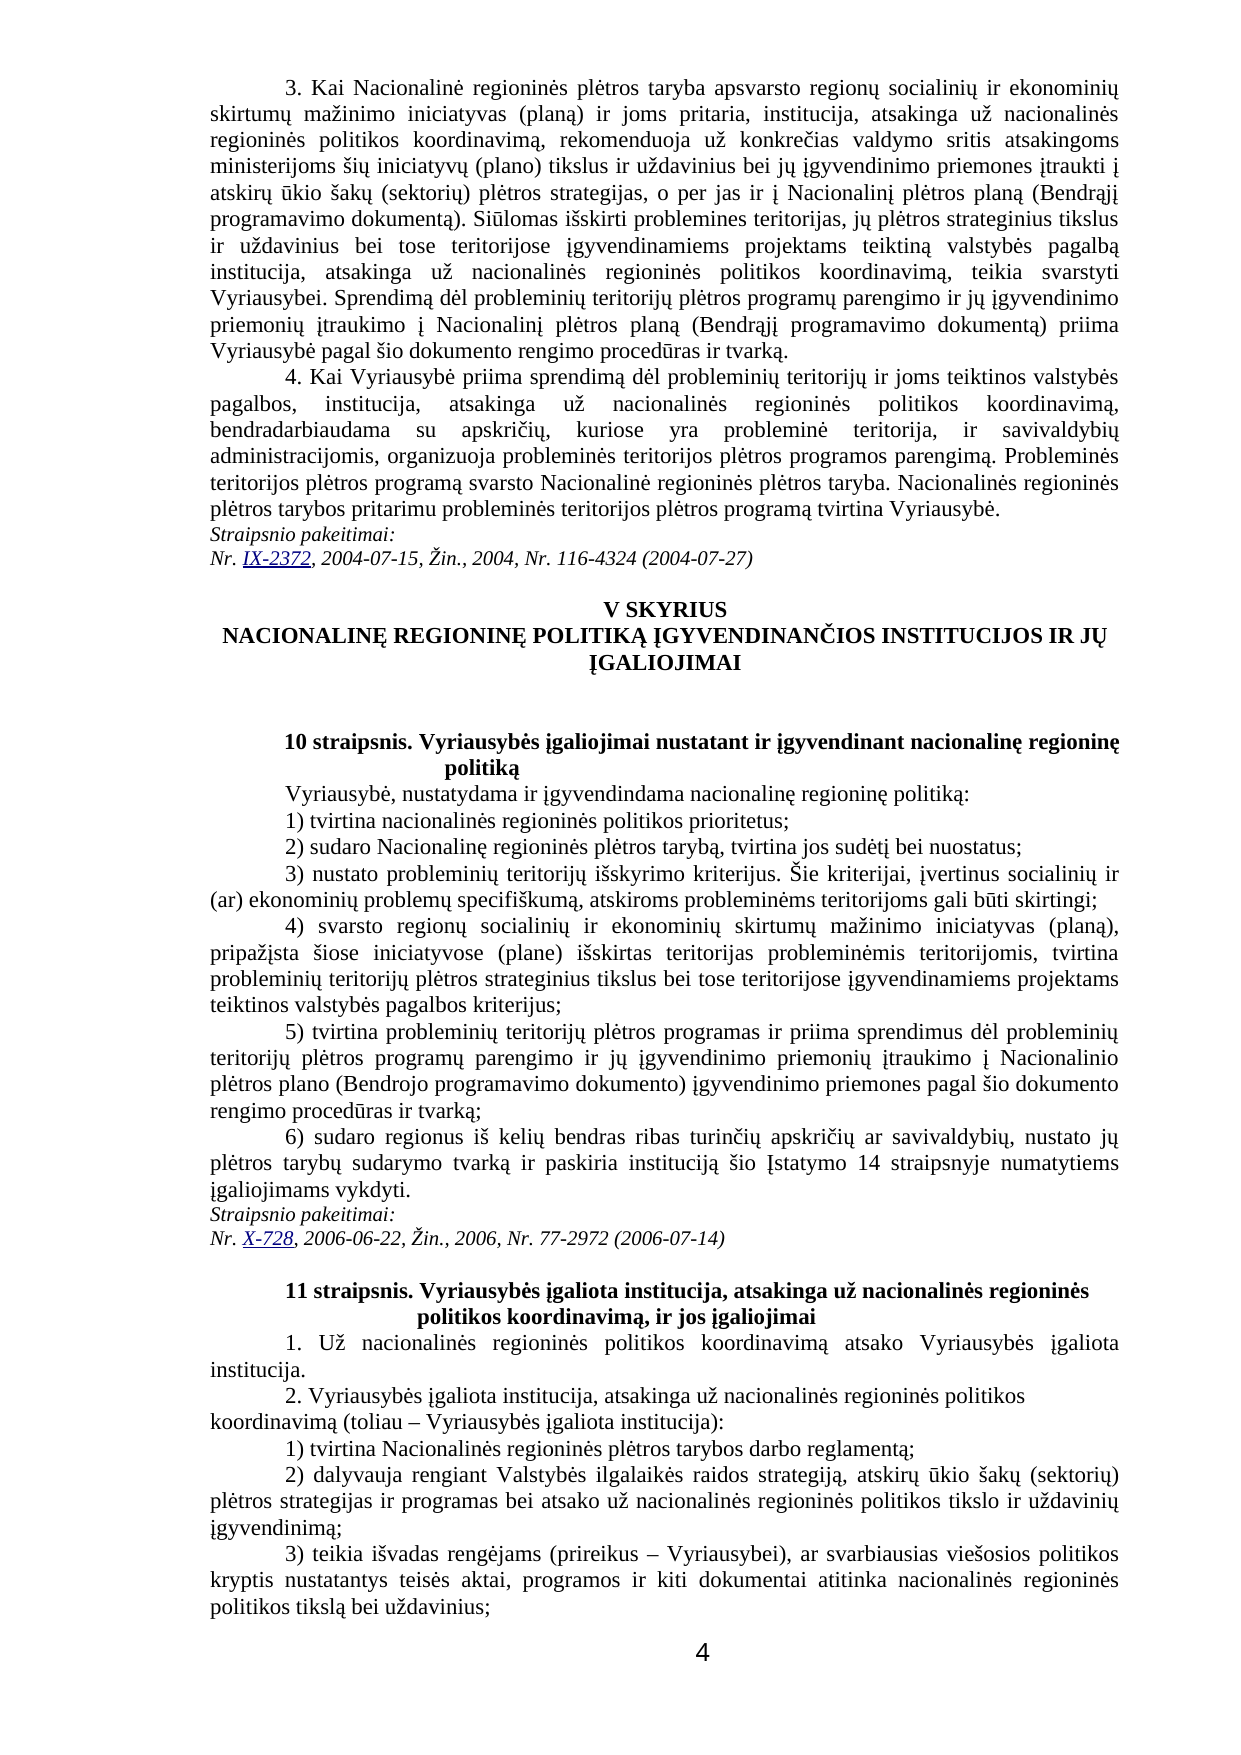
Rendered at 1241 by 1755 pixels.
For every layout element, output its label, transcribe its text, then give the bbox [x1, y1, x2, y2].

text 3. Kai Nacionalinė regioninės plėtros taryba apsvarsto regionų socialinių ir ekonominių skirtumų mažinimo iniciatyvas (planą) ir joms pritaria, institucija, atsakinga už nacionalinės regioninės politikos koordinavimą, rekomenduoja už konkrečias valdymo sritis atsakingoms ministerijoms šių iniciatyvų (plano) tikslus ir uždavinius bei jų įgyvendinimo priemones įtraukti į atskirų ūkio šakų (sektorių) plėtros strategijas, o per jas ir į Nacionalinį plėtros planą (Bendrąjį programavimo dokumentą). Siūlomas išskirti problemines teritorijas, jų plėtros strateginius tikslus ir uždavinius bei tose teritorijose įgyvendinamiems projektams teiktiną valstybės pagalbą institucija, atsakinga už nacionalinės regioninės politikos koordinavimą, teikia svarstyti Vyriausybei. Sprendimą dėl probleminių teritorijų plėtros programų parengimo ir jų įgyvendinimo priemonių įtraukimo į Nacionalinį plėtros planą (Bendrąjį programavimo dokumentą) priima Vyriausybė pagal šio dokumento rengimo procedūras ir tvarką. [210, 73, 1120, 363]
text 1) tvirtina nacionalinės regioninės politikos prioritetus; [210, 807, 1120, 833]
text 4. Kai Vyriausybė priima sprendimą dėl probleminių teritorijų ir joms teiktinos valstybės pagalbos, institucija, atsakinga už nacionalinės regioninės politikos koordinavimą, bendradarbiaudama su apskričių, kuriose yra probleminė teritorija, ir savivaldybių administracijomis, organizuoja probleminės teritorijos plėtros programos parengimą. Probleminės teritorijos plėtros programą svarsto Nacionalinė regioninės plėtros taryba. Nacionalinės regioninės plėtros tarybos pritarimu probleminės teritorijos plėtros programą tvirtina Vyriausybė. [210, 363, 1120, 522]
text 1. Už nacionalinės regioninės politikos koordinavimą atsako Vyriausybės įgaliota institucija. [210, 1329, 1120, 1382]
text 3) nustato probleminių teritorijų išskyrimo kriterijus. Šie kriterijai, įvertinus socialinių ir (ar) ekonominių problemų specifiškumą, atskiroms probleminėms teritorijoms gali būti skirtingi; [210, 859, 1120, 912]
text 2. Vyriausybės įgaliota institucija, atsakinga už nacionalinės regioninės politikos koordinavimą (toliau – Vyriausybės įgaliota institucija): [210, 1382, 1120, 1435]
text 2) dalyvauja rengiant Valstybės ilgalaikės raidos strategiją, atskirų ūkio šakų (sektorių) plėtros strategijas ir programas bei atsako už nacionalinės regioninės politikos tikslo ir uždavinių įgyvendinimą; [210, 1461, 1120, 1540]
subtitle NACIONALINĘ REGIONINĘ POLITIKĄ ĮGYVENDINANČIOS INSTITUCIJOS IR JŲ ĮGALIOJIMAI [210, 622, 1120, 675]
text Straipsnio pakeitimai: [210, 522, 1120, 546]
text 2) sudaro Nacionalinę regioninės plėtros tarybą, tvirtina jos sudėtį bei nuostatus; [210, 833, 1120, 859]
text Straipsnio pakeitimai: [210, 1202, 1120, 1226]
text 10 straipsnis. Vyriausybės įgaliojimai nustatant ir įgyvendinant nacionalinę regioninę politiką [284, 728, 1120, 781]
text 1) tvirtina Nacionalinės regioninės plėtros tarybos darbo reglamentą; [210, 1435, 1120, 1461]
text Nr. X-728, 2006-06-22, Žin., 2006, Nr. 77-2972 (2006-07-14) [210, 1226, 1120, 1250]
text V SKYRIUS [210, 596, 1120, 622]
text 4) svarsto regionų socialinių ir ekonominių skirtumų mažinimo iniciatyvas (planą), pripažįsta šiose iniciatyvose (plane) išskirtas teritorijas probleminėmis teritorijomis, tvirtina probleminių teritorijų plėtros strateginius tikslus bei tose teritorijose įgyvendinamiems projektams teiktinos valstybės pagalbos kriterijus; [210, 912, 1120, 1018]
text 6) sudaro regionus iš kelių bendras ribas turinčių apskričių ar savivaldybių, nustato jų plėtros tarybų sudarymo tvarką ir paskiria instituciją šio Įstatymo 14 straipsnyje numatytiems įgaliojimams vykdyti. [210, 1123, 1120, 1202]
text 5) tvirtina probleminių teritorijų plėtros programas ir priima sprendimus dėl probleminių teritorijų plėtros programų parengimo ir jų įgyvendinimo priemonių įtraukimo į Nacionalinio plėtros plano (Bendrojo programavimo dokumento) įgyvendinimo priemones pagal šio dokumento rengimo procedūras ir tvarką; [210, 1018, 1120, 1123]
text politikos koordinavimą, ir jos įgaliojimai [417, 1303, 1120, 1329]
text Vyriausybė, nustatydama ir įgyvendindama nacionalinę regioninę politiką: [210, 781, 1120, 807]
text 11 straipsnis. Vyriausybės įgaliota institucija, atsakinga už nacionalinės regioninės [285, 1277, 1120, 1303]
text 3) teikia išvadas rengėjams (prireikus – Vyriausybei), ar svarbiausias viešosios politikos kryptis nustatantys teisės aktai, programos ir kiti dokumentai atitinka nacionalinės regioninės politikos tikslą bei uždavinius; [210, 1540, 1120, 1619]
text Nr. IX-2372, 2004-07-15, Žin., 2004, Nr. 116-4324 (2004-07-27) [210, 546, 1120, 570]
